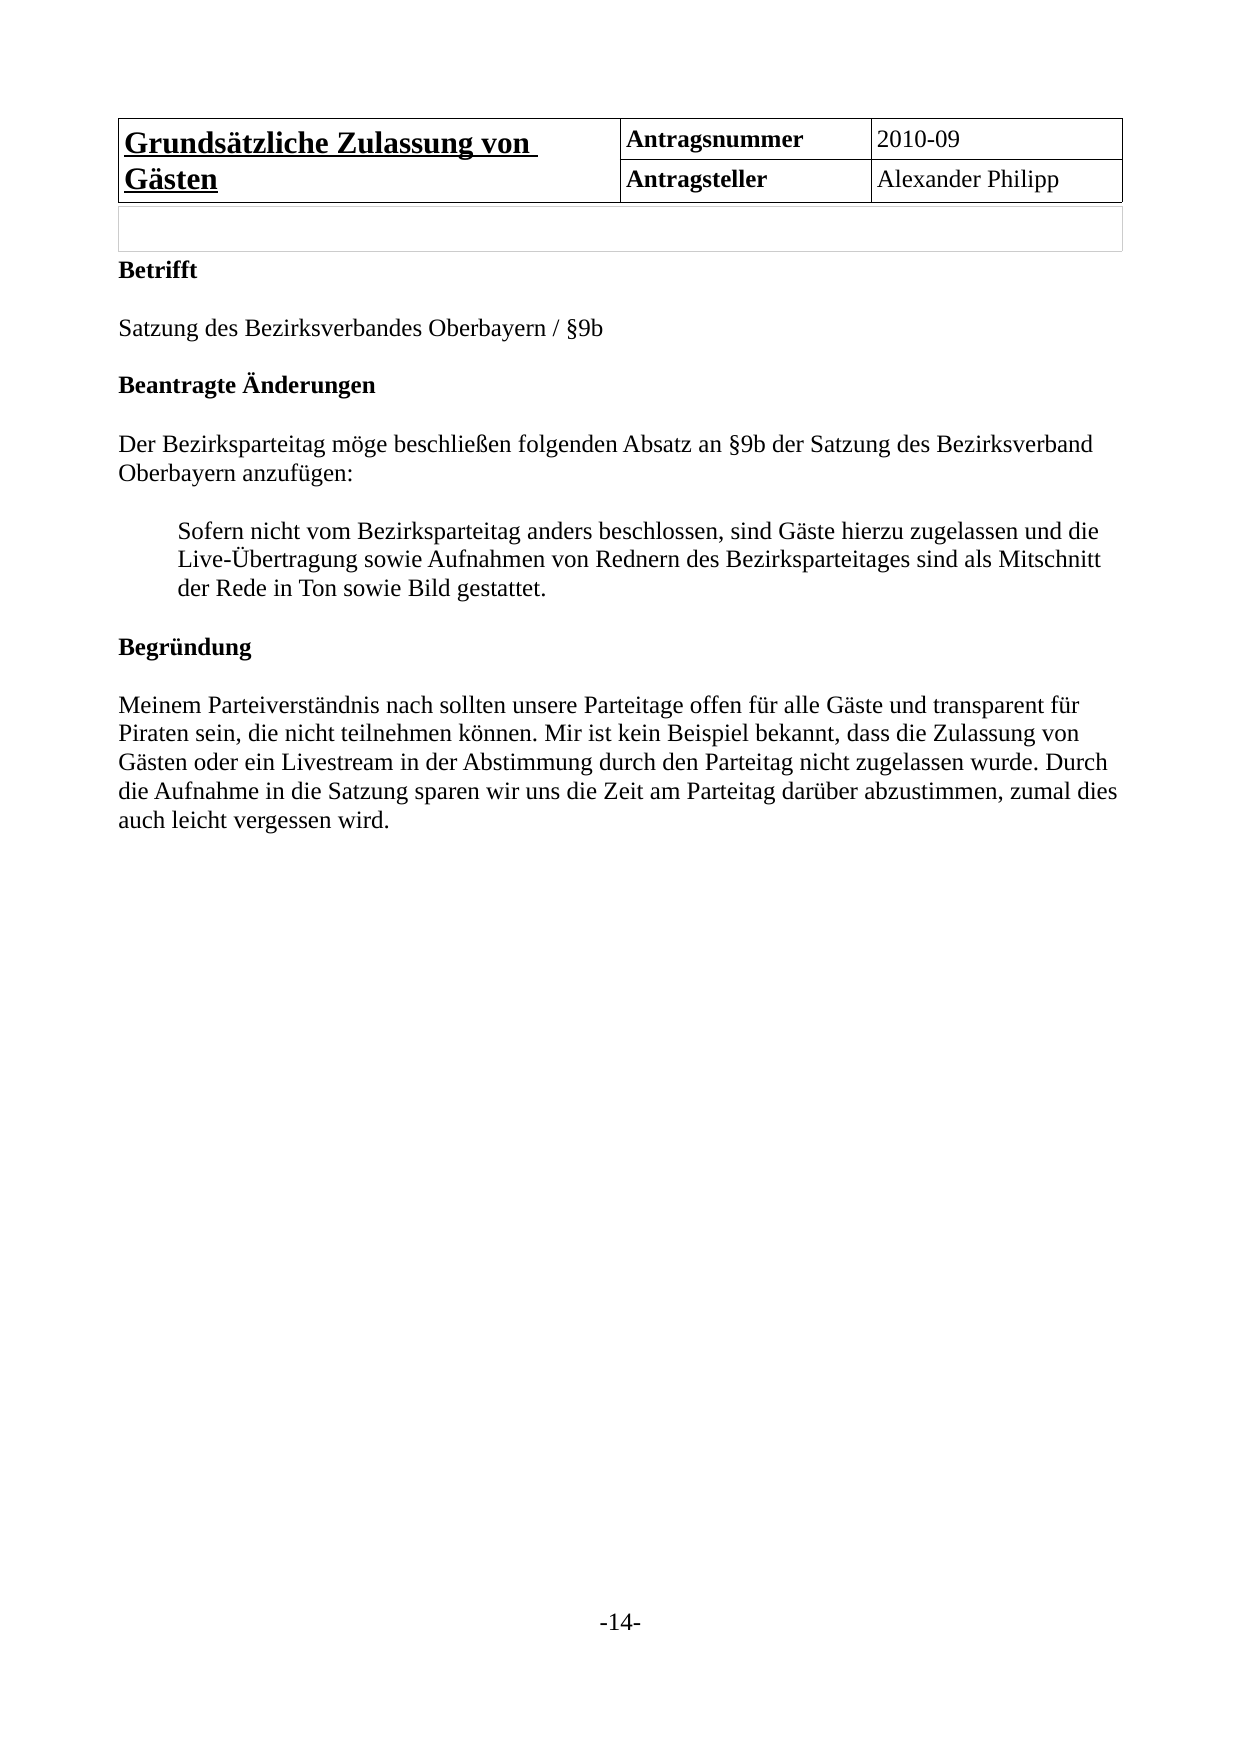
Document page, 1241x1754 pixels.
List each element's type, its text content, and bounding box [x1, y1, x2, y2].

text Satzung des Bezirksverbandes Oberbayern / §9b [118, 284, 1122, 342]
subtitle Beantragte Änderungen [118, 342, 1122, 399]
table_header Grundsätzliche Zulassung von Gästen [119, 119, 620, 202]
table_header Antragsnummer [621, 119, 871, 158]
subtitle Begründung [118, 632, 1122, 660]
table_cell Alexander Philipp [872, 160, 1122, 202]
text Meinem Parteiverständnis nach sollten unsere Parteitage offen für alle Gäste und transparent für Piraten sein, die nicht teilnehmen können. Mir ist kein Beispiel bekannt, dass die Zulassung von Gästen oder ein Livestream in der Abstimmung durch den Parteitag nicht zugelassen wurde. Durch die Aufnahme in die Satzung sparen wir uns die Zeit am Parteitag darüber abzustimmen, zumal dies auch leicht vergessen wird. [118, 690, 1122, 833]
list Betrifft [118, 256, 1122, 284]
table_cell Antragsteller [621, 160, 871, 202]
list Sofern nicht vom Bezirksparteitag anders beschlossen, sind Gäste hierzu zugelassen und die Live-Übertragung sowie Aufnahmen von Rednern des Bezirksparteitages sind als Mitschnitt der Rede in Ton sowie Bild gestattet. [177, 516, 1122, 602]
table_header 2010-09 [872, 119, 1122, 158]
subtitle Der Bezirksparteitag möge beschließen folgenden Absatz an §9b der Satzung des Bezirksverband Oberbayern anzufügen: [118, 429, 1122, 486]
